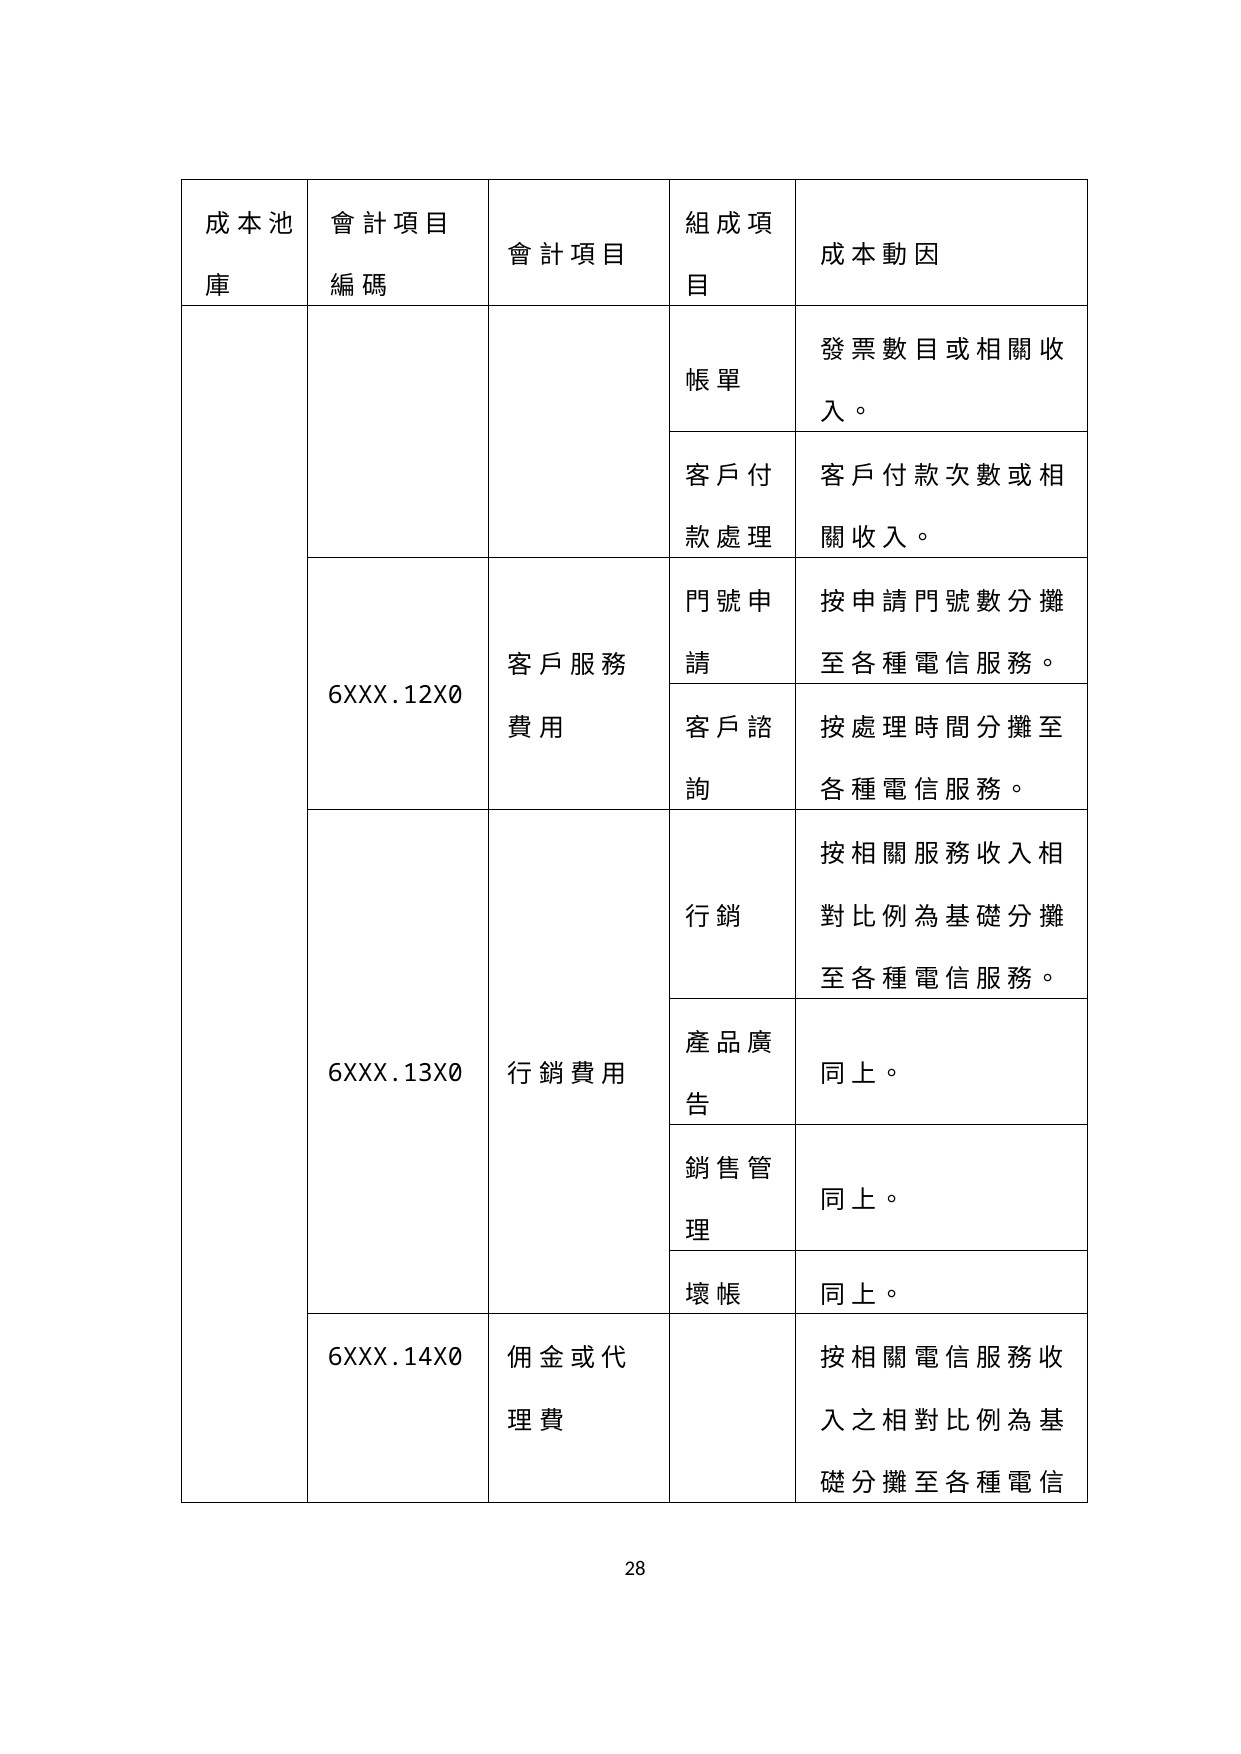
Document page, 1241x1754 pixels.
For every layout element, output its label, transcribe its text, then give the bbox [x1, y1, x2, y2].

table_cell 按相關電信服務收入之相對比例為基礎分攤至各種電信 [796, 1314, 1087, 1502]
table_cell 帳單 [670, 306, 795, 431]
table_cell 行銷費用 [489, 810, 669, 1313]
table_cell 6XXX.14X0 [308, 1314, 488, 1502]
table_cell 6XXX.12X0 [308, 558, 488, 809]
table_header 會計項目編碼 [308, 180, 488, 305]
table_header 成本池庫 [182, 180, 307, 305]
table_cell 佣金或代理費 [489, 1314, 669, 1502]
table_cell 銷售管理 [670, 1125, 795, 1249]
table_cell 客戶付款處理 [670, 432, 795, 557]
table_cell [489, 306, 669, 557]
table_cell 按申請門號數分攤至各種電信服務。 [796, 558, 1087, 683]
table_cell 同上。 [796, 1125, 1087, 1249]
table_header 組成項目 [670, 180, 795, 305]
table_header 會計項目 [489, 180, 669, 305]
table_cell 6XXX.13X0 [308, 810, 488, 1313]
table_cell 同上。 [796, 1251, 1087, 1313]
table_cell 門號申請 [670, 558, 795, 683]
table_cell 按處理時間分攤至各種電信服務。 [796, 684, 1087, 809]
table_cell 客戶諮詢 [670, 684, 795, 809]
table_cell 客戶服務費用 [489, 558, 669, 809]
table_cell 同上。 [796, 999, 1087, 1123]
table_cell 行銷 [670, 810, 795, 997]
table_cell 發票數目或相關收入。 [796, 306, 1087, 431]
table_cell 按相關服務收入相對比例為基礎分攤至各種電信服務。 [796, 810, 1087, 997]
table_cell 產品廣告 [670, 999, 795, 1123]
table_header 成本動因 [796, 180, 1087, 305]
table_cell 壞帳 [670, 1251, 795, 1313]
table_cell [670, 1314, 795, 1502]
table_cell 客戶付款次數或相關收入。 [796, 432, 1087, 557]
table_cell [308, 306, 488, 557]
table_cell [182, 306, 307, 1502]
